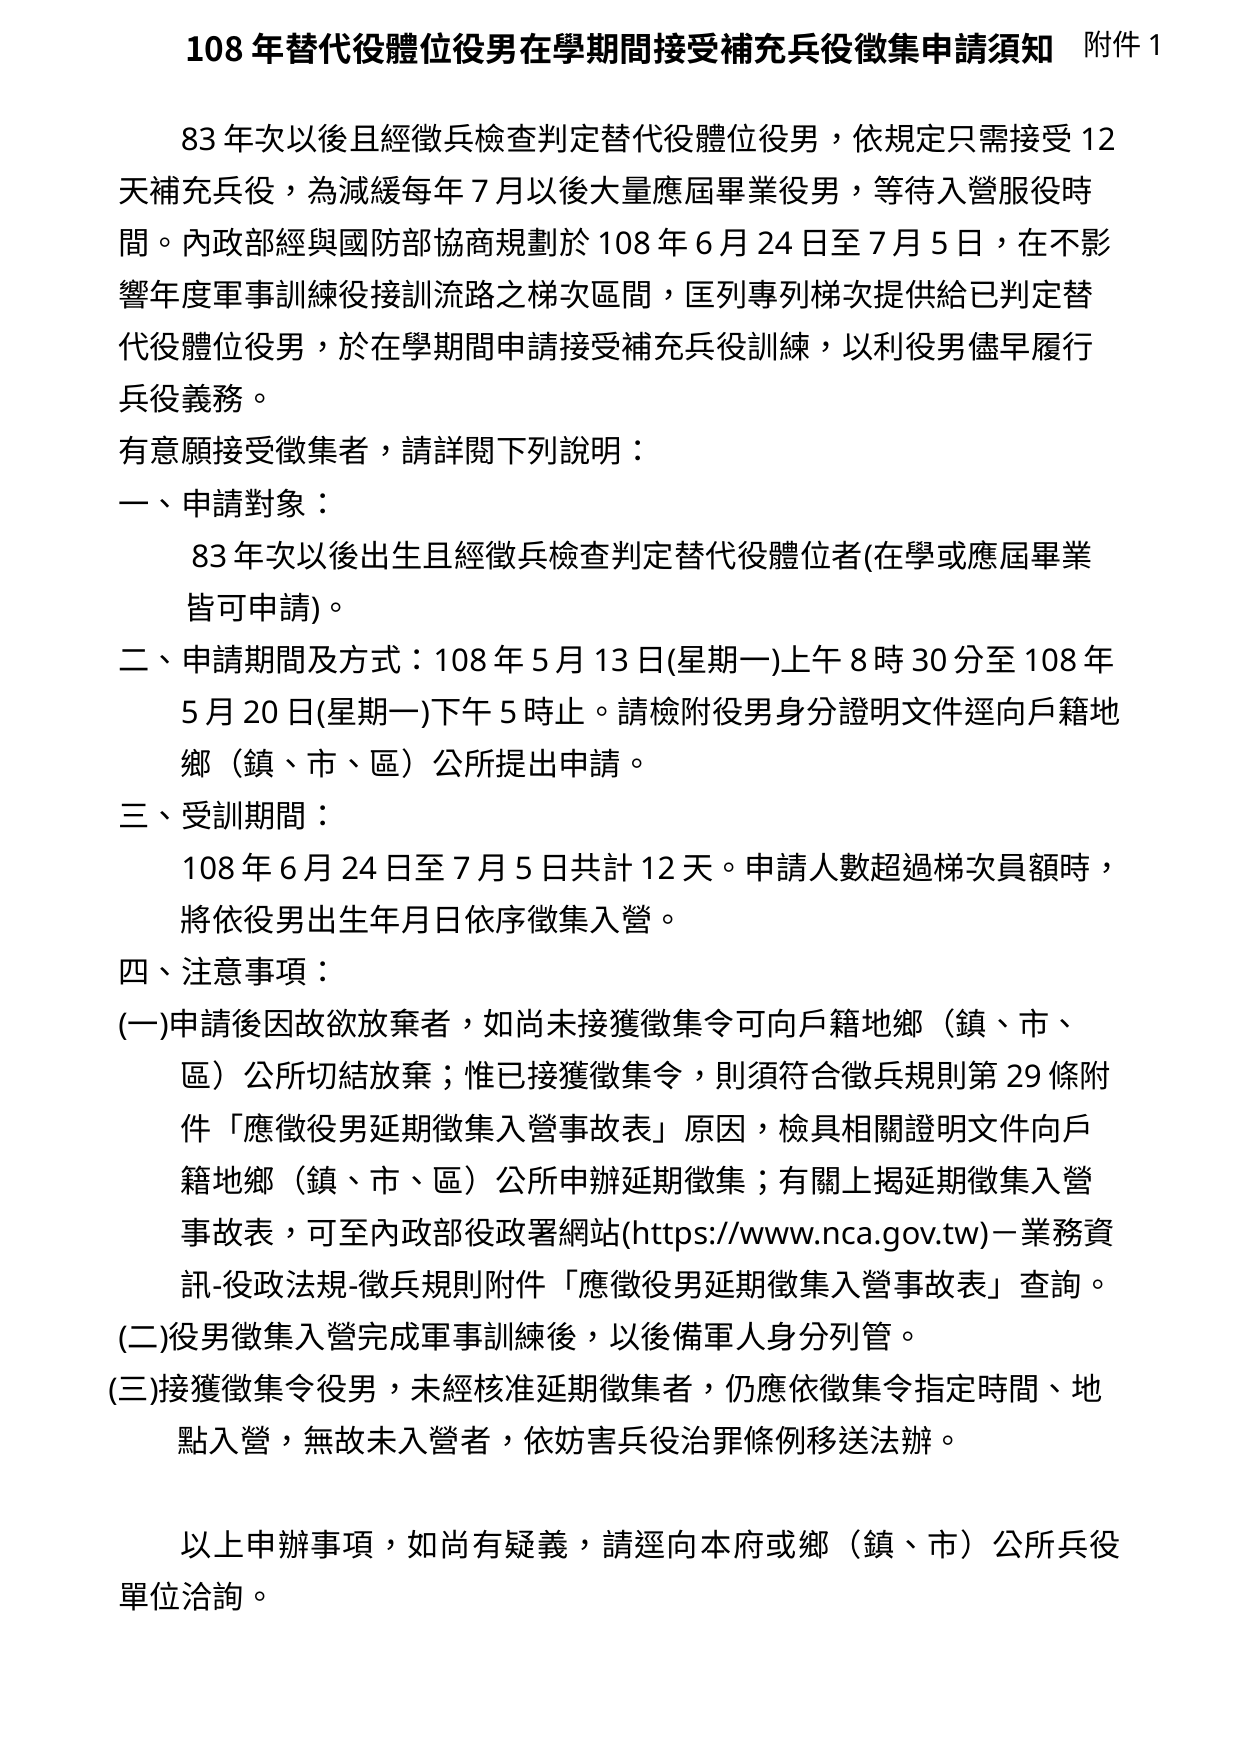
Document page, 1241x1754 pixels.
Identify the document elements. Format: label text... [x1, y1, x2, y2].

text (三)接獲徵集令役男，未經核准延期徵集者，仍應依徵集令指定時間、地點入營，無故未入營者，依妨害兵役治罪條例移送法辦。 [100, 1359, 1122, 1463]
text 一、申請對象： [118, 473, 1122, 525]
text 二、申請期間及方式：108年5月13日(星期一)上午8時30分至108年5月20日(星期一)下午5時止。請檢附役男身分證明文件逕向戶籍地鄉（鎮、市、區）公所提出申請。 [118, 629, 1122, 786]
text 以上申辦事項，如尚有疑義，請逕向本府或鄉（鎮、市）公所兵役單位洽詢。 [118, 1515, 1122, 1619]
text (一)申請後因故欲放棄者，如尚未接獲徵集令可向戶籍地鄉（鎮、市、區）公所切結放棄；惟已接獲徵集令，則須符合徵兵規則第29條附件「應徵役男延期徵集入營事故表」原因，檢具相關證明文件向戶籍地鄉（鎮、市、區）公所申辦延期徵集；有關上揭延期徵集入營事故表，可至內政部役政署網站(https://www.nca.gov.tw)－業務資訊-役政法規-徵兵規則附件「應徵役男延期徵集入營事故表」查詢。 [118, 994, 1122, 1307]
text 附件1 [1083, 22, 1183, 63]
text 四、注意事項： [118, 942, 1122, 994]
text 83年次以後且經徵兵檢查判定替代役體位役男，依規定只需接受12天補充兵役，為減緩每年7月以後大量應屆畢業役男，等待入營服役時間。內政部經與國防部協商規劃於108年6月24日至7月5日，在不影響年度軍事訓練役接訓流路之梯次區間，匡列專列梯次提供給已判定替代役體位役男，於在學期間申請接受補充兵役訓練，以利役男儘早履行兵役義務。 [118, 109, 1122, 421]
text 108年6月24日至7月5日共計12天。申請人數超過梯次員額時，將依役男出生年月日依序徵集入營。 [118, 838, 1122, 942]
text (二)役男徵集入營完成軍事訓練後，以後備軍人身分列管。 [118, 1307, 1122, 1359]
text [1068, 14, 1199, 78]
text 有意願接受徵集者，請詳閱下列說明： [118, 421, 1122, 473]
text 三、受訓期間： [118, 786, 1122, 838]
text 108年替代役體位役男在學期間接受補充兵役徵集申請須知 [118, 29, 1067, 69]
text 83年次以後出生且經徵兵檢查判定替代役體位者(在學或應屆畢業皆可申請)。 [184, 525, 1122, 629]
